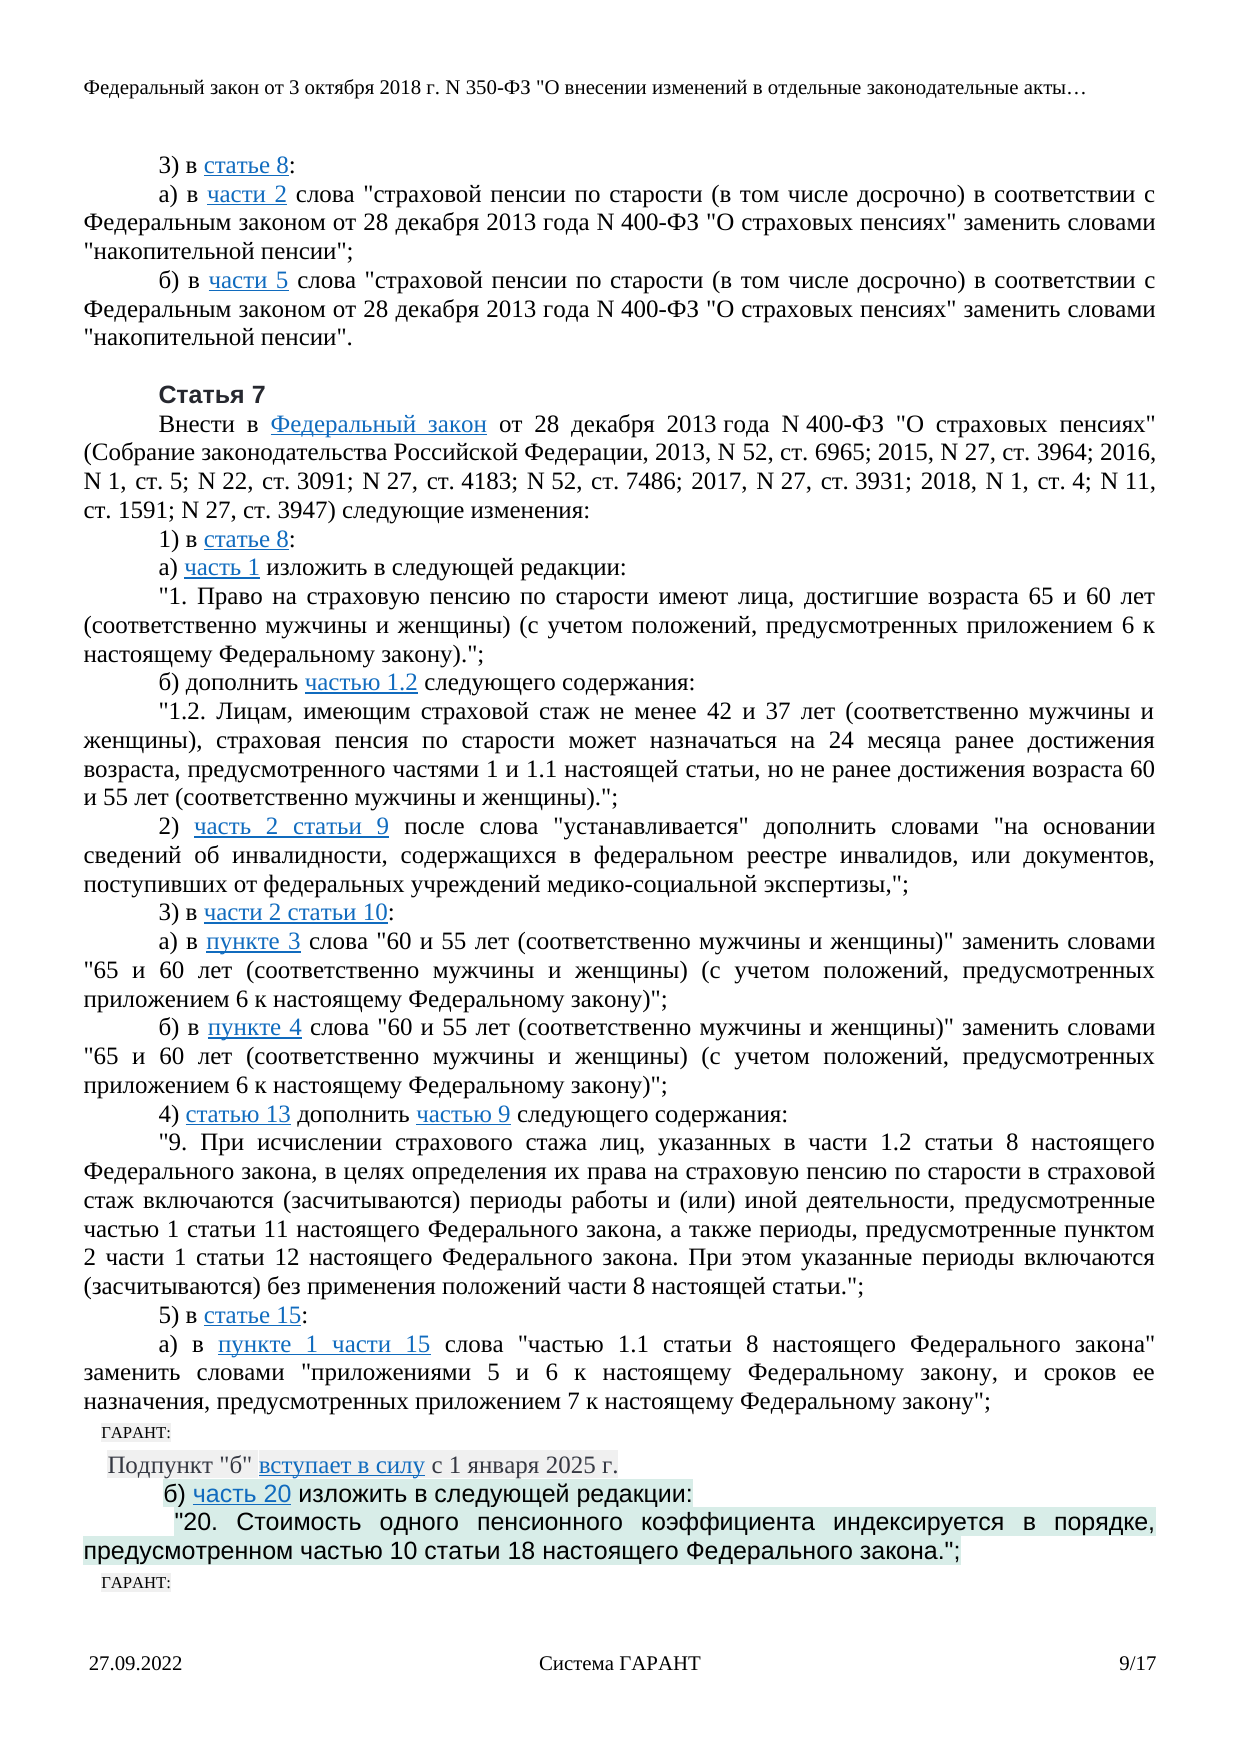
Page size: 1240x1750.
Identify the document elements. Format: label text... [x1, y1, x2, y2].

text 1) в статье 8: [83, 524, 1156, 552]
text а) в части 2 слова "страховой пенсии по старости (в том числе досрочно) в соответствии с Федеральным законом от 28 декабря 2013 года N 400-ФЗ "О страховых пенсиях" заменить словами "накопительной пенсии"; [83, 179, 1156, 265]
text 3) в статье 8: [83, 150, 1156, 179]
text а) в пункте 1 части 15 слова "частью 1.1 статьи 8 настоящего Федерального закона" заменить словами "приложениями 5 и 6 к настоящему Федеральному закону, и сроков ее назначения, предусмотренных приложением 7 к настоящему Федеральному закону"; [83, 1329, 1156, 1415]
text "1.2. Лицам, имеющим страховой стаж не менее 42 и 37 лет (соответственно мужчины и женщины), страховая пенсия по старости может назначаться на 24 месяца ранее достижения возраста, предусмотренного частями 1 и 1.1 настоящей статьи, но не ранее достижения возраста 60 и 55 лет (соответственно мужчины и женщины)."; [83, 696, 1156, 811]
text Внести в Федеральный закон от 28 декабря 2013 года N 400-ФЗ "О страховых пенсиях" (Собрание законодательства Российской Федерации, 2013, N 52, ст. 6965; 2015, N 27, ст. 3964; 2016, N 1, ст. 5; N 22, ст. 3091; N 27, ст. 4183; N 52, ст. 7486; 2017, N 27, ст. 3931; 2018, N 1, ст. 4; N 11, ст. 1591; N 27, ст. 3947) следующие изменения: [83, 409, 1156, 524]
text а) в пункте 3 слова "60 и 55 лет (соответственно мужчины и женщины)" заменить словами "65 и 60 лет (соответственно мужчины и женщины) (с учетом положений, предусмотренных приложением 6 к настоящему Федеральному закону)"; [83, 926, 1156, 1012]
text Статья 7 [158, 380, 1156, 409]
text 4) статью 13 дополнить частью 9 следующего содержания: [83, 1099, 1156, 1127]
text б) дополнить частью 1.2 следующего содержания: [83, 667, 1156, 696]
text "9. При исчислении страхового стажа лиц, указанных в части 1.2 статьи 8 настоящего Федерального закона, в целях определения их права на страховую пенсию по старости в страховой стаж включаются (засчитываются) периоды работы и (или) иной деятельности, предусмотренные частью 1 статьи 11 настоящего Федерального закона, а также периоды, предусмотренные пунктом 2 части 1 статьи 12 настоящего Федерального закона. При этом указанные периоды включаются (засчитываются) без применения положений части 8 настоящей статьи."; [83, 1127, 1156, 1300]
text б) часть 20 изложить в следующей редакции: [83, 1478, 1156, 1507]
text ГАРАНТ: [101, 1573, 1156, 1592]
text 5) в статье 15: [83, 1300, 1156, 1329]
text б) в части 5 слова "страховой пенсии по старости (в том числе досрочно) в соответствии с Федеральным законом от 28 декабря 2013 года N 400-ФЗ "О страховых пенсиях" заменить словами "накопительной пенсии". [83, 265, 1156, 351]
text 3) в части 2 статьи 10: [83, 897, 1156, 926]
text Подпункт "б" вступает в силу с 1 января 2025 г. [101, 1450, 1156, 1478]
text б) в пункте 4 слова "60 и 55 лет (соответственно мужчины и женщины)" заменить словами "65 и 60 лет (соответственно мужчины и женщины) (с учетом положений, предусмотренных приложением 6 к настоящему Федеральному закону)"; [83, 1012, 1156, 1099]
text 2) часть 2 статьи 9 после слова "устанавливается" дополнить словами "на основании сведений об инвалидности, содержащихся в федеральном реестре инвалидов, или документов, поступивших от федеральных учреждений медико-социальной экспертизы,"; [83, 811, 1156, 897]
text "20. Стоимость одного пенсионного коэффициента индексируется в порядке, предусмотренном частью 10 статьи 18 настоящего Федерального закона."; [83, 1507, 1156, 1565]
text а) часть 1 изложить в следующей редакции: [83, 552, 1156, 581]
text "1. Право на страховую пенсию по старости имеют лица, достигшие возраста 65 и 60 лет (соответственно мужчины и женщины) (с учетом положений, предусмотренных приложением 6 к настоящему Федеральному закону)."; [83, 581, 1156, 667]
text ГАРАНТ: [101, 1423, 1156, 1442]
